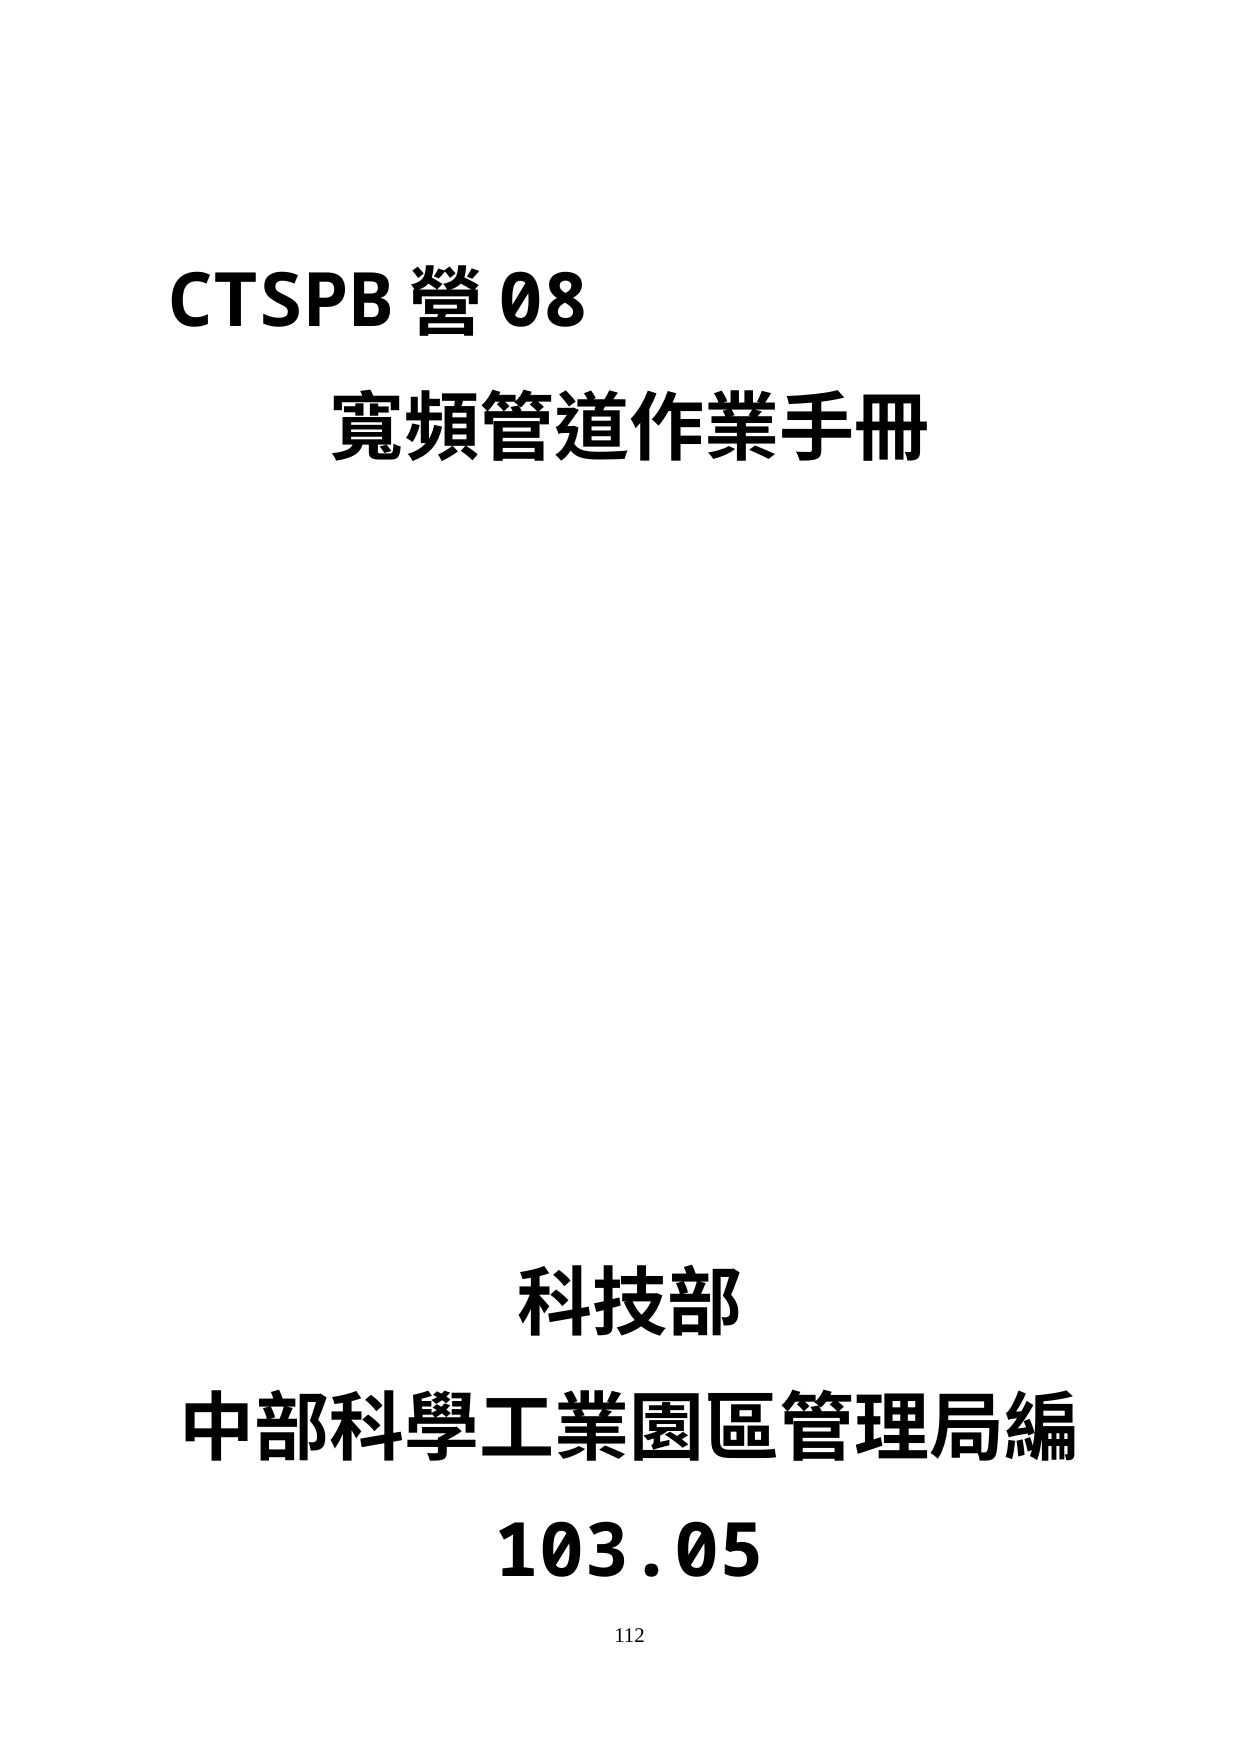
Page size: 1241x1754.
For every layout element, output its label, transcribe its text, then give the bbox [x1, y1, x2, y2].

text 中部科學工業園區管理局編 [168, 1349, 1090, 1474]
text 寬頻管道作業手冊 [168, 349, 1090, 474]
text CTSPB營08 [168, 224, 1090, 349]
text 103.05 [168, 1474, 1090, 1599]
text 科技部 [168, 1224, 1090, 1349]
